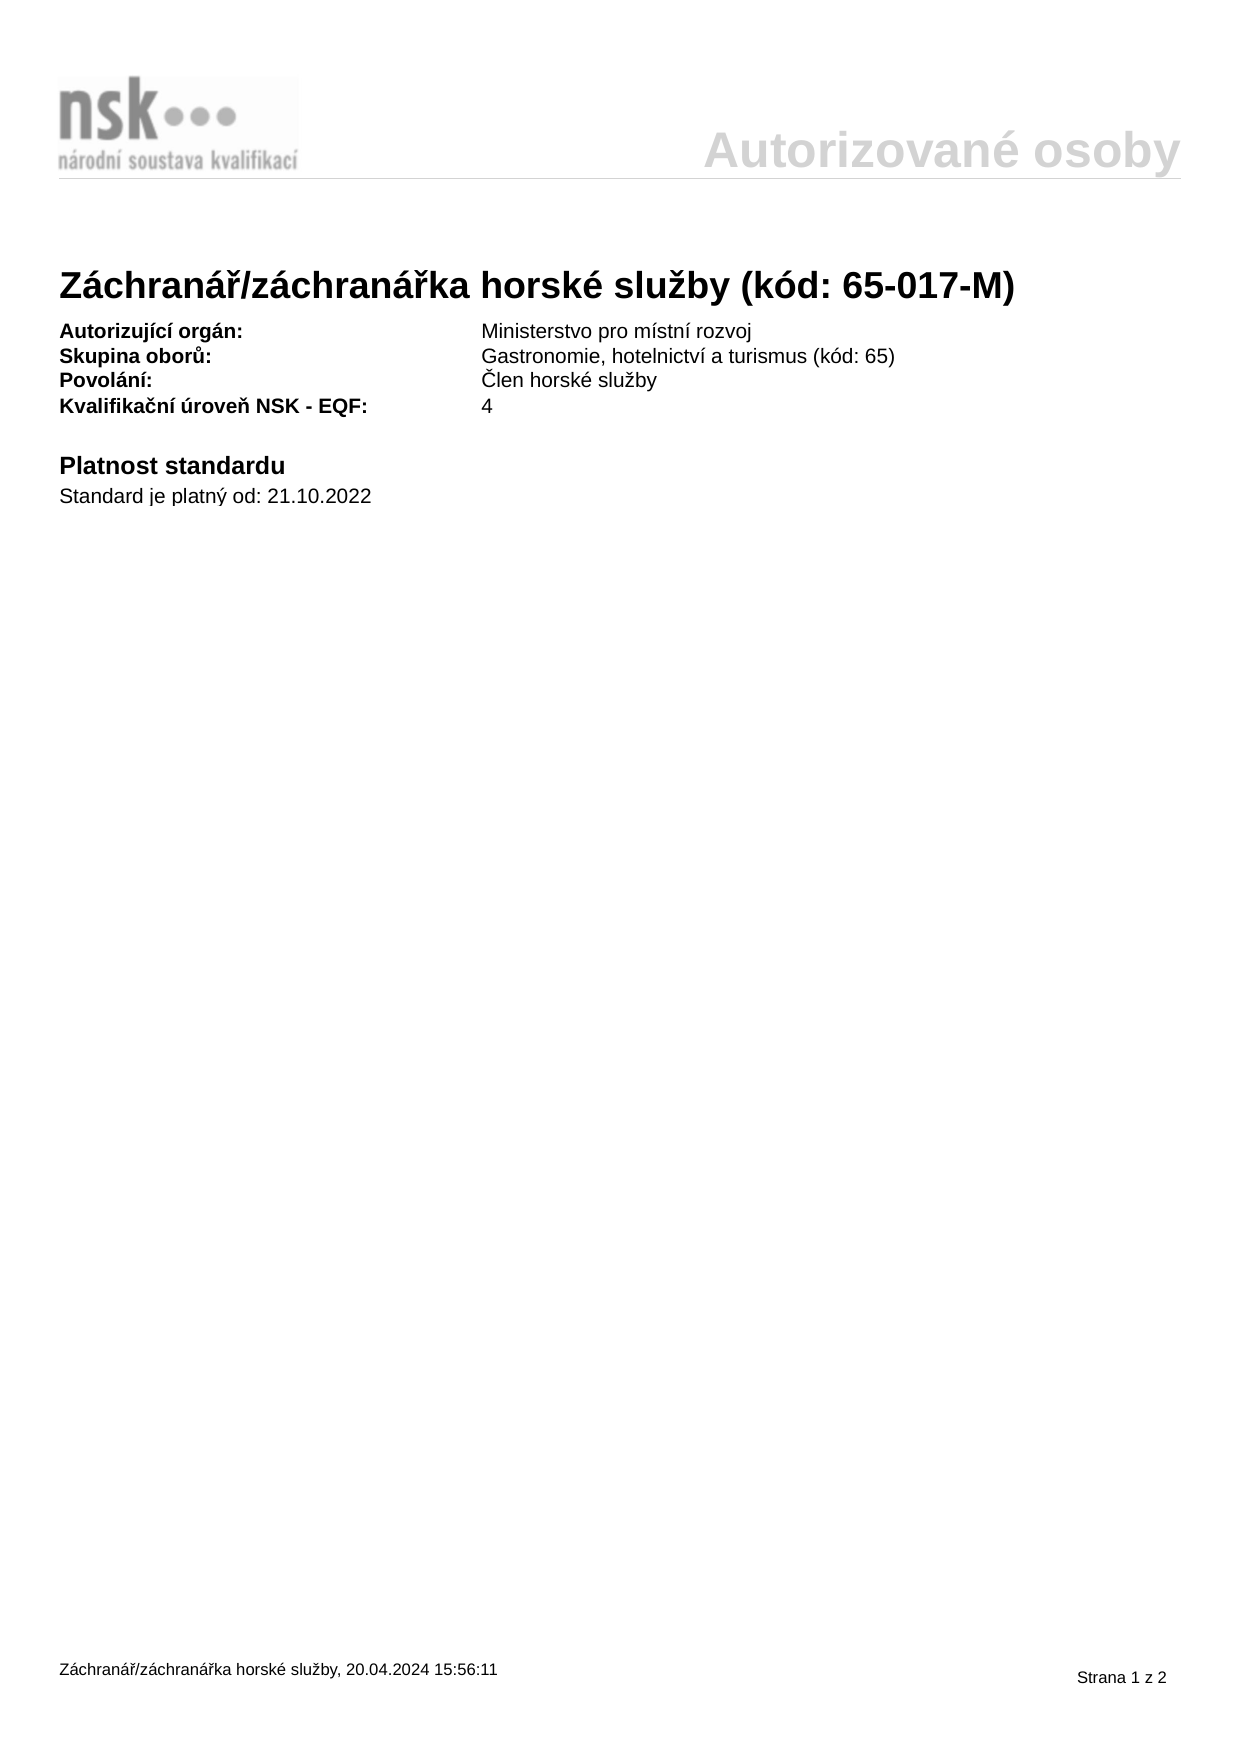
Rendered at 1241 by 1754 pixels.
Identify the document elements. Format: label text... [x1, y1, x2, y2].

table_cell [59, 1106, 119, 1383]
table_cell [59, 307, 119, 319]
table_cell [626, 806, 860, 1106]
table_cell [626, 1106, 860, 1383]
table_cell [860, 506, 886, 806]
table_cell [618, 1384, 626, 1659]
table_cell [1167, 1106, 1181, 1383]
table_cell [481, 418, 617, 447]
table_cell [860, 307, 886, 319]
table_cell [618, 307, 626, 319]
table_cell [860, 806, 886, 1106]
table_cell [1167, 307, 1181, 319]
table_cell [626, 506, 860, 806]
table_cell [626, 307, 860, 319]
table_cell Skupina oborů: [59, 344, 481, 368]
table_cell [481, 172, 617, 178]
table_cell [886, 196, 1167, 224]
table_cell [1167, 806, 1181, 1106]
table_cell Autorizující orgán: [59, 319, 481, 343]
table_cell [119, 506, 481, 806]
table_cell [1167, 196, 1181, 224]
table_cell [618, 196, 626, 224]
table_cell Ministerstvo pro místní rozvoj [481, 319, 1181, 344]
table_cell [886, 307, 1167, 319]
table_cell [59, 1384, 119, 1659]
table_cell [481, 196, 617, 224]
table_cell [886, 1106, 1167, 1383]
table_cell Gastronomie, hotelnictví a turismus (kód: 65) [481, 344, 1181, 368]
table_cell Standard je platný od: 21.10.2022 [59, 484, 1181, 506]
table_cell [1167, 1660, 1181, 1696]
table_cell [618, 418, 626, 447]
table_cell [59, 196, 119, 224]
table_cell [886, 418, 1167, 447]
table_cell [860, 418, 886, 447]
table_cell [119, 307, 481, 319]
table_cell [860, 196, 886, 224]
table_cell [59, 506, 119, 806]
table_cell [59, 806, 119, 1106]
table_cell [119, 418, 481, 447]
table_cell Záchranář/záchranářka horské služby, 20.04.2024 15:56:11 [59, 1660, 860, 1696]
table_cell [618, 172, 626, 178]
table_cell [119, 196, 481, 224]
table_cell [626, 196, 860, 224]
table_cell [59, 418, 119, 447]
table_cell [1167, 418, 1181, 447]
table_cell Platnost standardu [59, 448, 1181, 483]
table_header Autorizované osoby [626, 59, 1181, 178]
picture [57, 59, 619, 172]
table_cell Člen horské služby [481, 368, 1181, 393]
table_cell [860, 1106, 886, 1383]
table_cell [618, 1106, 626, 1383]
table_cell [119, 1384, 481, 1659]
table_cell [1167, 506, 1181, 806]
table_cell [626, 1384, 860, 1659]
table_cell [481, 307, 617, 319]
table_cell Strana 1 z 2 [860, 1660, 1167, 1696]
table_cell [886, 1384, 1167, 1659]
table_cell [119, 806, 481, 1106]
table_cell Kvalifikační úroveň NSK - EQF: [59, 394, 481, 417]
table_cell [481, 1384, 617, 1659]
table_header [619, 59, 626, 172]
table_cell [886, 506, 1167, 806]
table_cell Povolání: [59, 368, 481, 392]
table_cell [481, 506, 617, 806]
table_cell 4 [481, 394, 1181, 417]
table_cell [119, 172, 481, 178]
table_cell [481, 1106, 617, 1383]
table_cell [618, 506, 626, 806]
table_cell [1167, 1384, 1181, 1659]
table_cell [626, 418, 860, 447]
table_cell [119, 1106, 481, 1383]
table_cell [481, 806, 617, 1106]
table_cell [886, 806, 1167, 1106]
table_cell [59, 172, 119, 178]
table_cell Záchranář/záchranářka horské služby (kód: 65-017-M) [59, 224, 1181, 307]
table_cell [618, 806, 626, 1106]
table_cell [860, 1384, 886, 1659]
table_cell [59, 179, 1181, 196]
